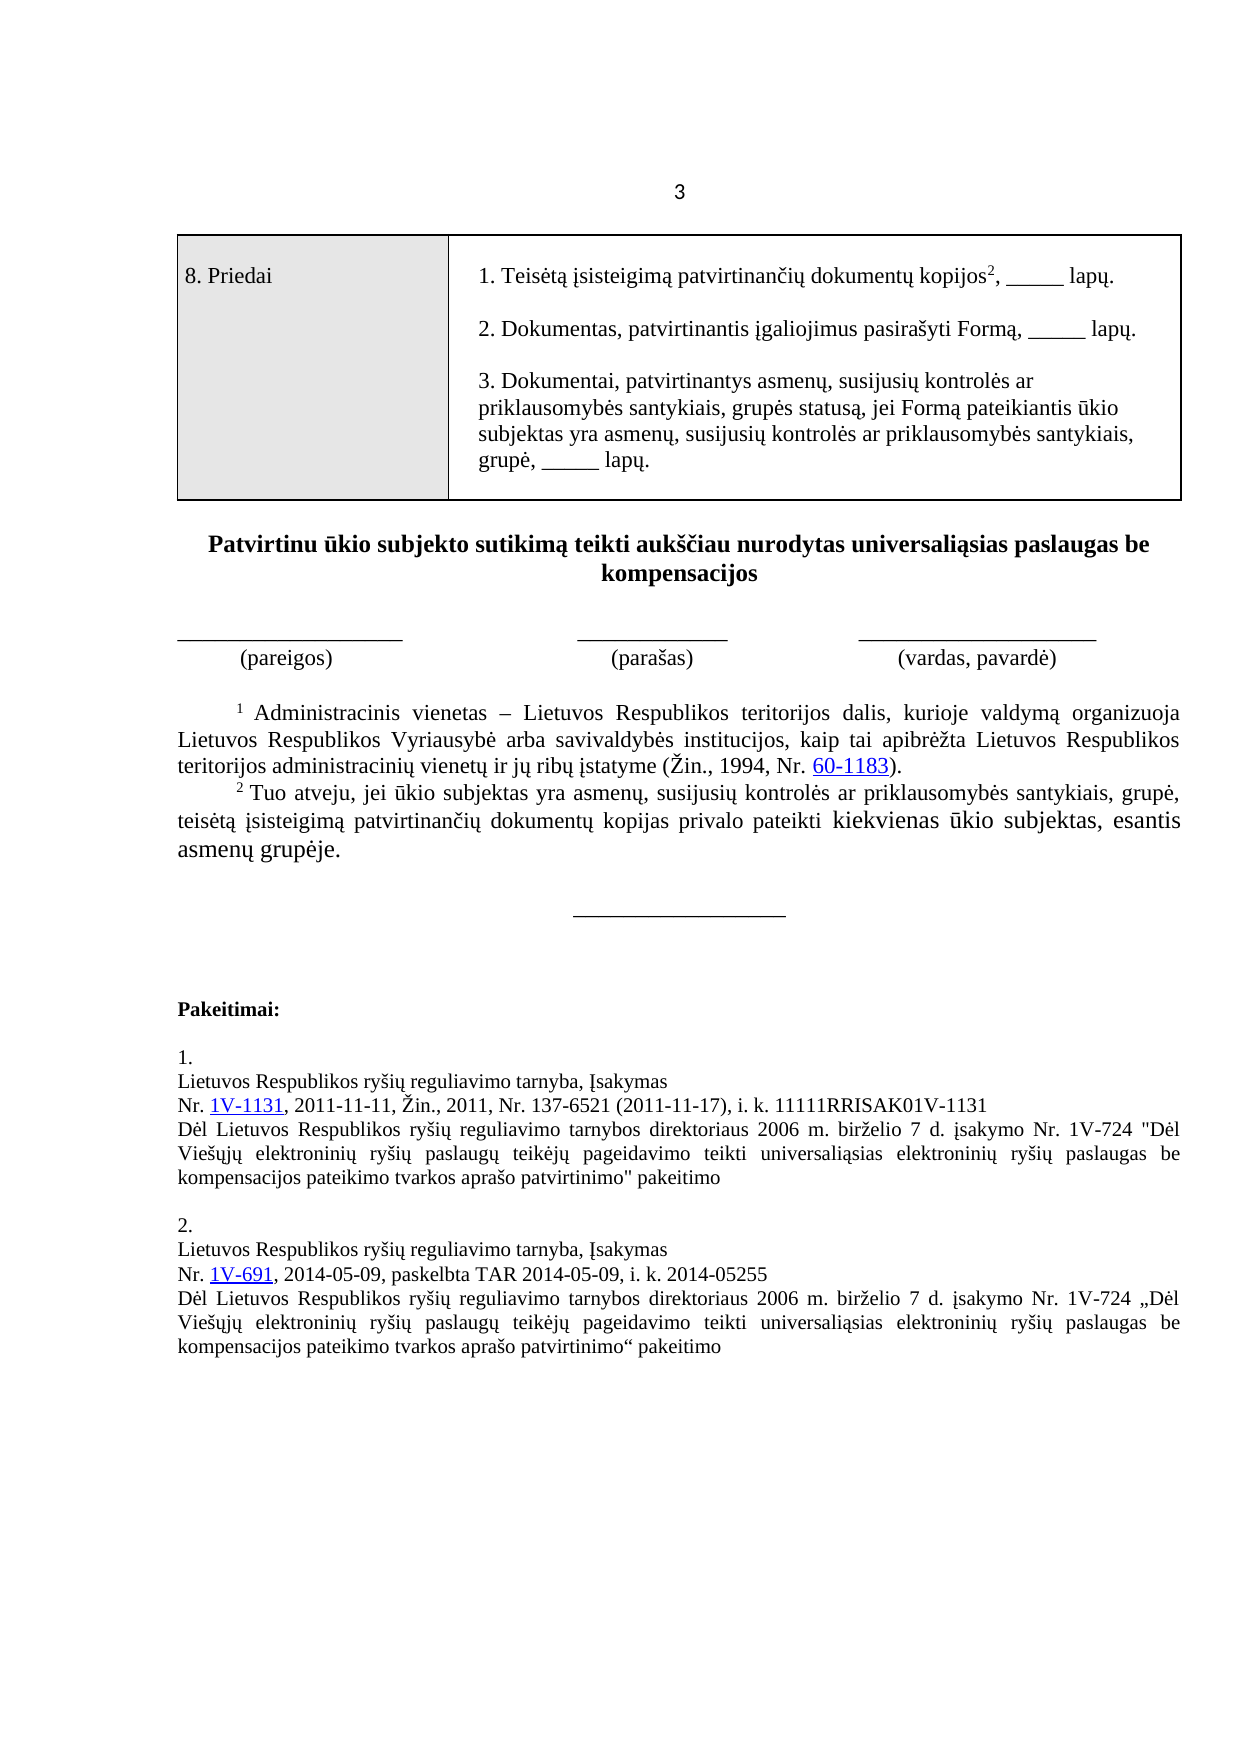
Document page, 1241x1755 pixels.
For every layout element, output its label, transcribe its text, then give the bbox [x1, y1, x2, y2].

table_cell 8. Priedai [178, 236, 448, 499]
table_cell 1. Teisėtą įsisteigimą patvirtinančių dokumentų kopijos2, _____ lapų. 2. Dokumentas, patvirtinantis įgaliojimus pasirašyti Formą, _____ lapų. 3. Dokumentai, patvirtinantys asmenų, susijusių kontrolės ar priklausomybės santykiais, grupės statusą, jei Formą pateikiantis ūkio subjektas yra asmenų, susijusių kontrolės ar priklausomybės santykiais, grupė, _____ lapų. [449, 236, 1180, 499]
text 2. [177, 1213, 1181, 1237]
text 1. [177, 1045, 1181, 1069]
text Nr. 1V-691, 2014-05-09, paskelbta TAR 2014-05-09, i. k. 2014-05255 [177, 1261, 1181, 1286]
text Pakeitimai: [177, 997, 1181, 1021]
text Patvirtinu ūkio subjekto sutikimą teikti aukščiau nurodytas universaliąsias paslaugas be kompensacijos [177, 529, 1181, 587]
text Lietuvos Respublikos ryšių reguliavimo tarnyba, Įsakymas [177, 1237, 1181, 1261]
text Dėl Lietuvos Respublikos ryšių reguliavimo tarnybos direktoriaus 2006 m. birželio 7 d. įsakymo Nr. 1V-724 "Dėl Viešųjų elektroninių ryšių paslaugų teikėjų pageidavimo teikti universaliąsias elektroninių ryšių paslaugas be kompensacijos pateikimo tvarkos aprašo patvirtinimo" pakeitimo [177, 1117, 1181, 1189]
text Nr. 1V-1131, 2011-11-11, Žin., 2011, Nr. 137-6521 (2011-11-17), i. k. 11111RRISAK01V-1131 [177, 1093, 1181, 1117]
text Dėl Lietuvos Respublikos ryšių reguliavimo tarnybos direktoriaus 2006 m. birželio 7 d. įsakymo Nr. 1V-724 „Dėl Viešųjų elektroninių ryšių paslaugų teikėjų pageidavimo teikti universaliąsias elektroninių ryšių paslaugas be kompensacijos pateikimo tvarkos aprašo patvirtinimo“ pakeitimo [177, 1286, 1181, 1358]
text Lietuvos Respublikos ryšių reguliavimo tarnyba, Įsakymas [177, 1069, 1181, 1093]
text 2 Tuo atveju, jei ūkio subjektas yra asmenų, susijusių kontrolės ar priklausomybės santykiais, grupė, teisėtą įsisteigimą patvirtinančių dokumentų kopijas privalo pateikti kiekvienas ūkio subjektas, esantis asmenų grupėje. [177, 778, 1181, 862]
text 1 Administracinis vienetas – Lietuvos Respublikos teritorijos dalis, kurioje valdymą organizuoja Lietuvos Respublikos Vyriausybė arba savivaldybės institucijos, kaip tai apibrėžta Lietuvos Respublikos teritorijos administracinių vienetų ir jų ribų įstatyme (Žin., 1994, Nr. 60-1183). [177, 699, 1181, 778]
text _________________ [177, 891, 1181, 920]
text (pareigos) (parašas) (vardas, pavardė) [240, 644, 1181, 671]
text __________________ ____________ ___________________ [177, 616, 1181, 644]
